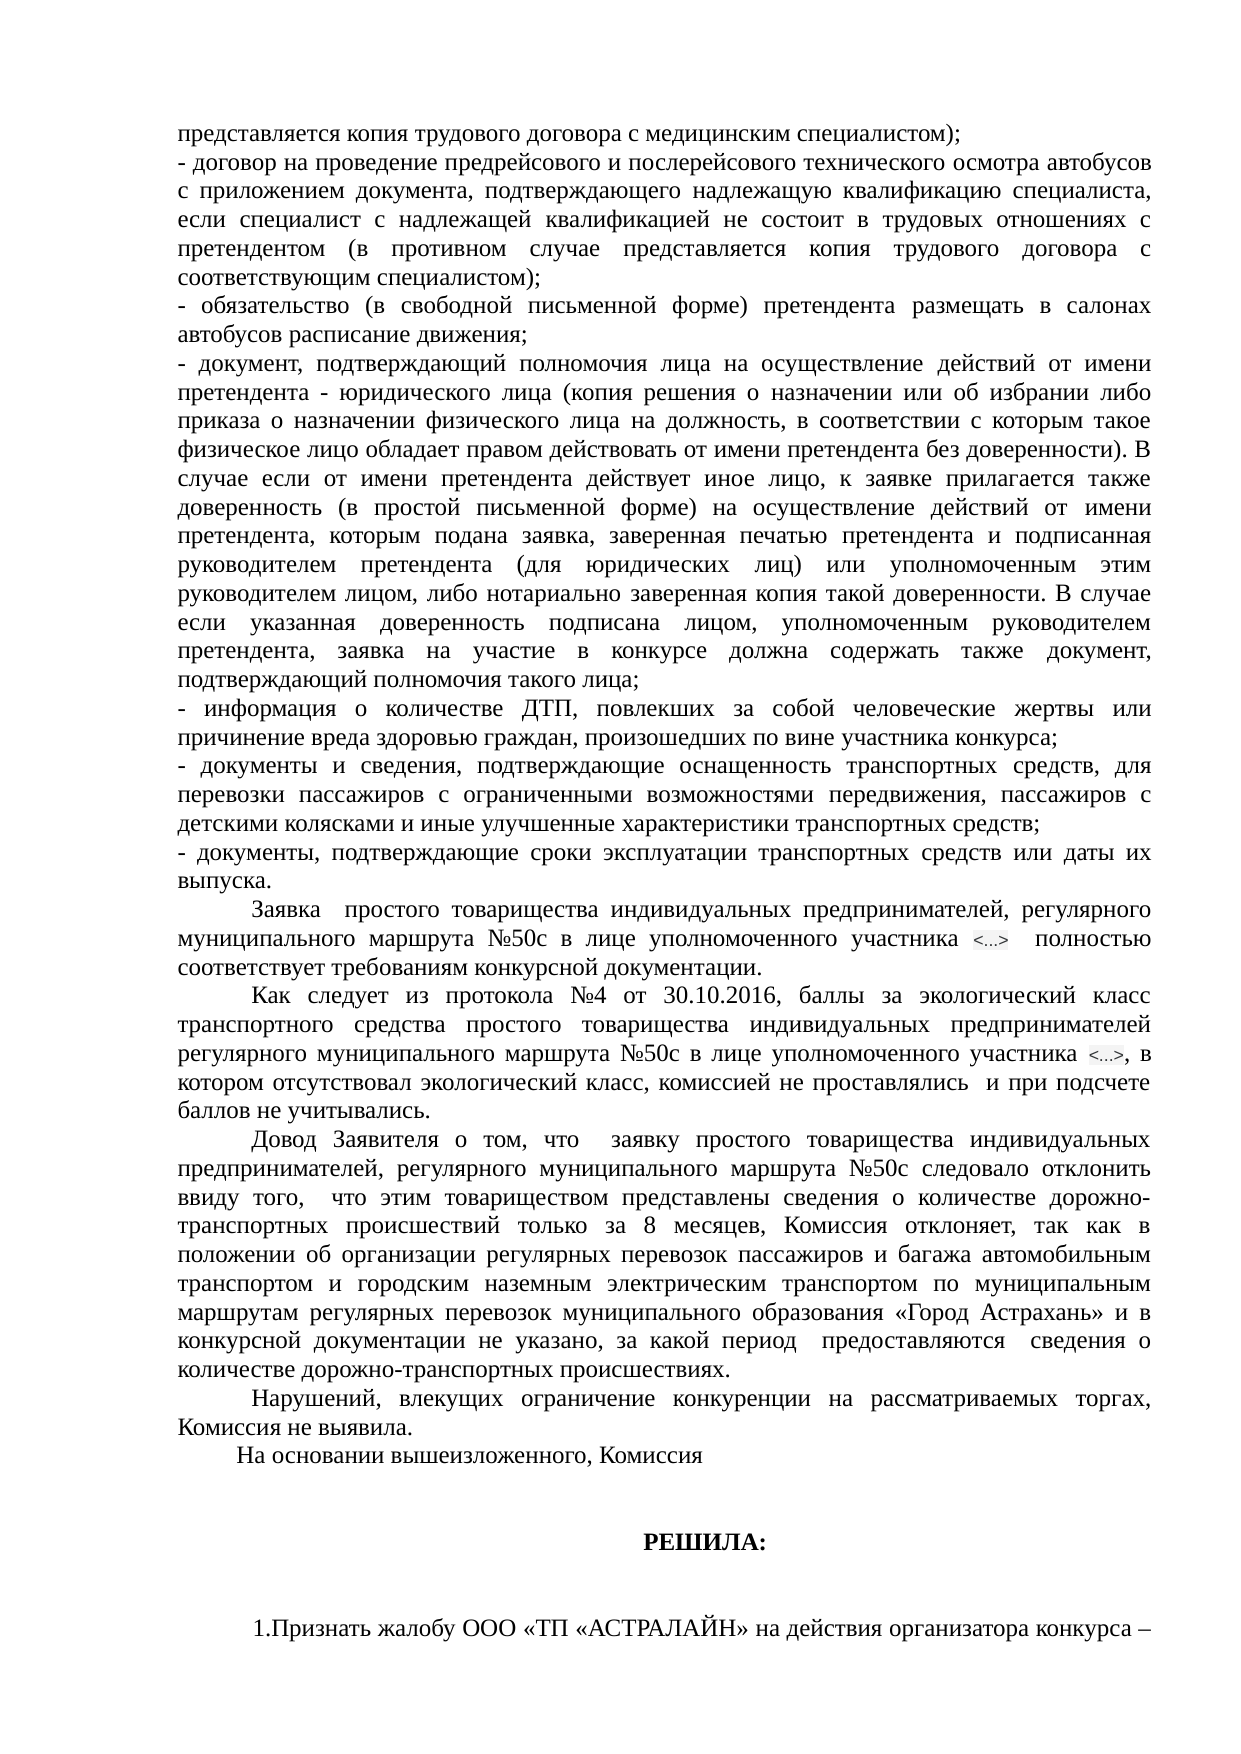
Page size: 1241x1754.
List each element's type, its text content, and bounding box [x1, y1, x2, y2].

text Нарушений, влекущих ограничение конкуренции на рассматриваемых торгах, Комиссия не выявила. [177, 1383, 1152, 1441]
text Как следует из протокола №4 от 30.10.2016, баллы за экологический класс транспортного средства простого товарищества индивидуальных предпринимателей регулярного муниципального маршрута №50с в лице уполномоченного участника <...>, в котором отсутствовал экологический класс, комиссией не проставлялись и при подсчете баллов не учитывались. [177, 981, 1152, 1124]
text - обязательство (в свободной письменной форме) претендента размещать в салонах автобусов расписание движения; [177, 291, 1152, 348]
text На основании вышеизложенного, Комиссия [177, 1441, 1152, 1469]
text - договор на проведение предрейсового и послерейсового технического осмотра автобусов с приложением документа, подтверждающего надлежащую квалификацию специалиста, если специалист с надлежащей квалификацией не состоит в трудовых отношениях с претендентом (в противном случае представляется копия трудового договора с соответствующим специалистом); [177, 147, 1152, 291]
text Заявка простого товарищества индивидуальных предпринимателей, регулярного муниципального маршрута №50с в лице уполномоченного участника <...> полностью соответствует требованиям конкурсной документации. [177, 894, 1152, 981]
text представляется копия трудового договора с медицинским специалистом); [177, 118, 1152, 147]
text - документы и сведения, подтверждающие оснащенность транспортных средств, для перевозки пассажиров с ограниченными возможностями передвижения, пассажиров с детскими колясками и иные улучшенные характеристики транспортных средств; [177, 751, 1152, 837]
list Признать жалобу ООО «ТП «АСТРАЛАЙН» на действия организатора конкурса – [177, 1613, 1152, 1642]
text - документы, подтверждающие сроки эксплуатации транспортных средств или даты их выпуска. [177, 837, 1152, 894]
text - документ, подтверждающий полномочия лица на осуществление действий от имени претендента - юридического лица (копия решения о назначении или об избрании либо приказа о назначении физического лица на должность, в соответствии с которым такое физическое лицо обладает правом действовать от имени претендента без доверенности). В случае если от имени претендента действует иное лицо, к заявке прилагается также доверенность (в простой письменной форме) на осуществление действий от имени претендента, которым подана заявка, заверенная печатью претендента и подписанная руководителем претендента (для юридических лиц) или уполномоченным этим руководителем лицом, либо нотариально заверенная копия такой доверенности. В случае если указанная доверенность подписана лицом, уполномоченным руководителем претендента, заявка на участие в конкурсе должна содержать также документ, подтверждающий полномочия такого лица; [177, 348, 1152, 693]
text Довод Заявителя о том, что заявку простого товарищества индивидуальных предпринимателей, регулярного муниципального маршрута №50с следовало отклонить ввиду того, что этим товариществом представлены сведения о количестве дорожно-транспортных происшествий только за 8 месяцев, Комиссия отклоняет, так как в положении об организации регулярных перевозок пассажиров и багажа автомобильным транспортом и городским наземным электрическим транспортом по муниципальным маршрутам регулярных перевозок муниципального образования «Город Астрахань» и в конкурсной документации не указано, за какой период предоставляются сведения о количестве дорожно-транспортных происшествиях. [177, 1124, 1152, 1383]
text РЕШИЛА: [177, 1527, 1152, 1556]
text - информация о количестве ДТП, повлекших за собой человеческие жертвы или причинение вреда здоровью граждан, произошедших по вине участника конкурса; [177, 693, 1152, 751]
